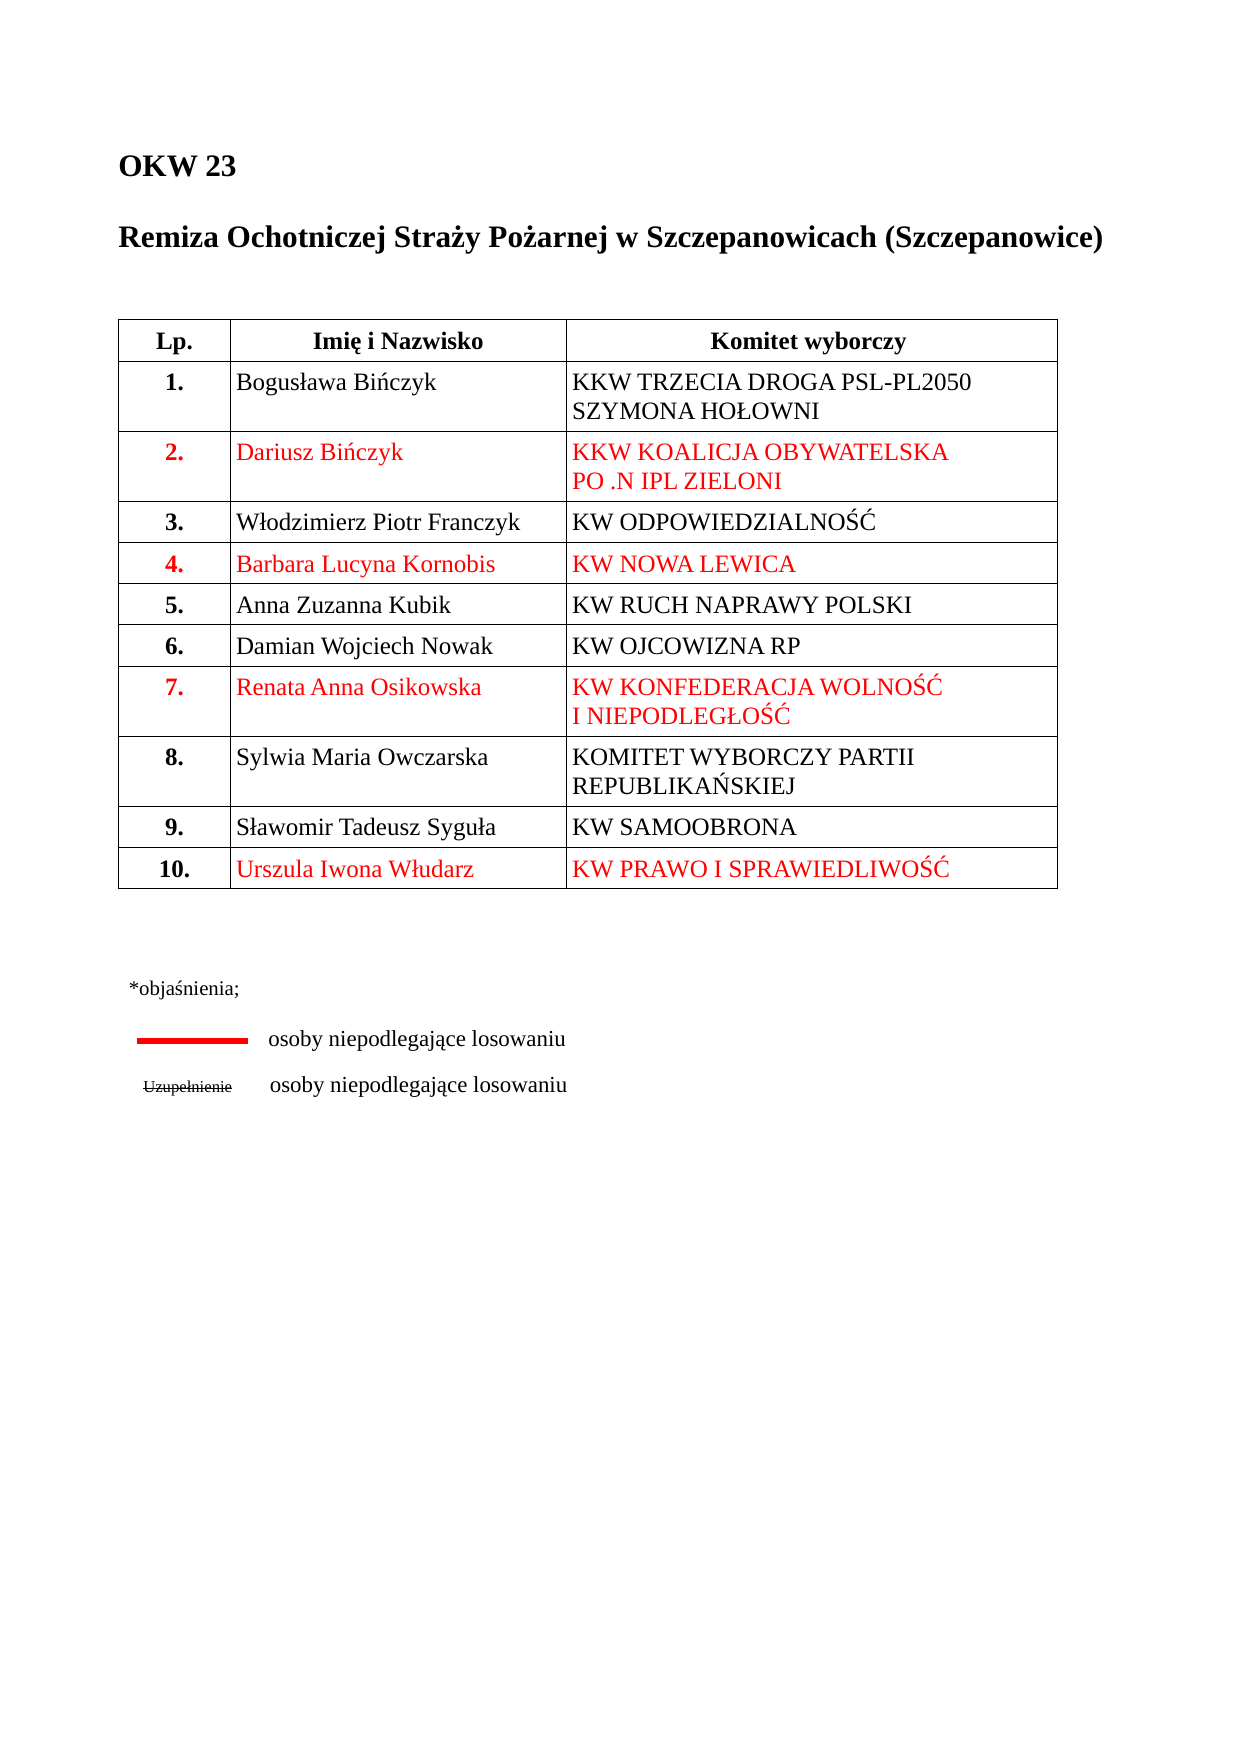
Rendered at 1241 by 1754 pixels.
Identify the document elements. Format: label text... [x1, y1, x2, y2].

table_cell 9. [119, 807, 230, 847]
table_cell 4. [119, 543, 230, 583]
table_cell 1. [119, 362, 230, 431]
table_cell KW KONFEDERACJA WOLNOŚĆ I NIEPODLEGŁOŚĆ [567, 667, 1057, 736]
table_cell KW NOWA LEWICA [567, 543, 1057, 583]
table_cell Włodzimierz Piotr Franczyk [231, 502, 566, 542]
table_cell KKW KOALICJA OBYWATELSKA PO .N IPL ZIELONI [567, 432, 1057, 501]
table_cell Sylwia Maria Owczarska [231, 737, 566, 806]
table_cell KW SAMOOBRONA [567, 807, 1057, 847]
table_cell KW PRAWO I SPRAWIEDLIWOŚĆ [567, 848, 1057, 888]
table_cell Renata Anna Osikowska [231, 667, 566, 736]
text Remiza Ochotniczej Straży Pożarnej w Szczepanowicach (Szczepanowice) [118, 219, 1122, 255]
table_cell KW RUCH NAPRAWY POLSKI [567, 584, 1057, 624]
table_cell Barbara Lucyna Kornobis [231, 543, 566, 583]
table_cell Dariusz Bińczyk [231, 432, 566, 501]
table_cell 5. [119, 584, 230, 624]
table_cell KKW TRZECIA DROGA PSL-PL2050 SZYMONA HOŁOWNI [567, 362, 1057, 431]
text OKW 23 [118, 147, 1122, 183]
table_cell KW OJCOWIZNA RP [567, 625, 1057, 666]
text Uzupełnienie osoby niepodlegające losowaniu [118, 1071, 1122, 1098]
table_header Komitet wyborczy [567, 320, 1057, 361]
table_cell 10. [119, 848, 230, 888]
table_cell 6. [119, 625, 230, 666]
table_cell Urszula Iwona Włudarz [231, 848, 566, 888]
text *objaśnienia; [118, 975, 1122, 999]
table_header Imię i Nazwisko [231, 320, 566, 361]
table_cell KOMITET WYBORCZY PARTII REPUBLIKAŃSKIEJ [567, 737, 1057, 806]
table_cell Bogusława Bińczyk [231, 362, 566, 431]
table_cell Damian Wojciech Nowak [231, 625, 566, 666]
table_cell 3. [119, 502, 230, 542]
table_cell Anna Zuzanna Kubik [231, 584, 566, 624]
table_cell Sławomir Tadeusz Syguła [231, 807, 566, 847]
text osoby niepodlegające losowaniu [118, 1023, 1122, 1052]
table_header Lp. [119, 320, 230, 361]
table_cell 2. [119, 432, 230, 501]
table_cell 8. [119, 737, 230, 806]
table_cell KW ODPOWIEDZIALNOŚĆ [567, 502, 1057, 542]
table_cell 7. [119, 667, 230, 736]
